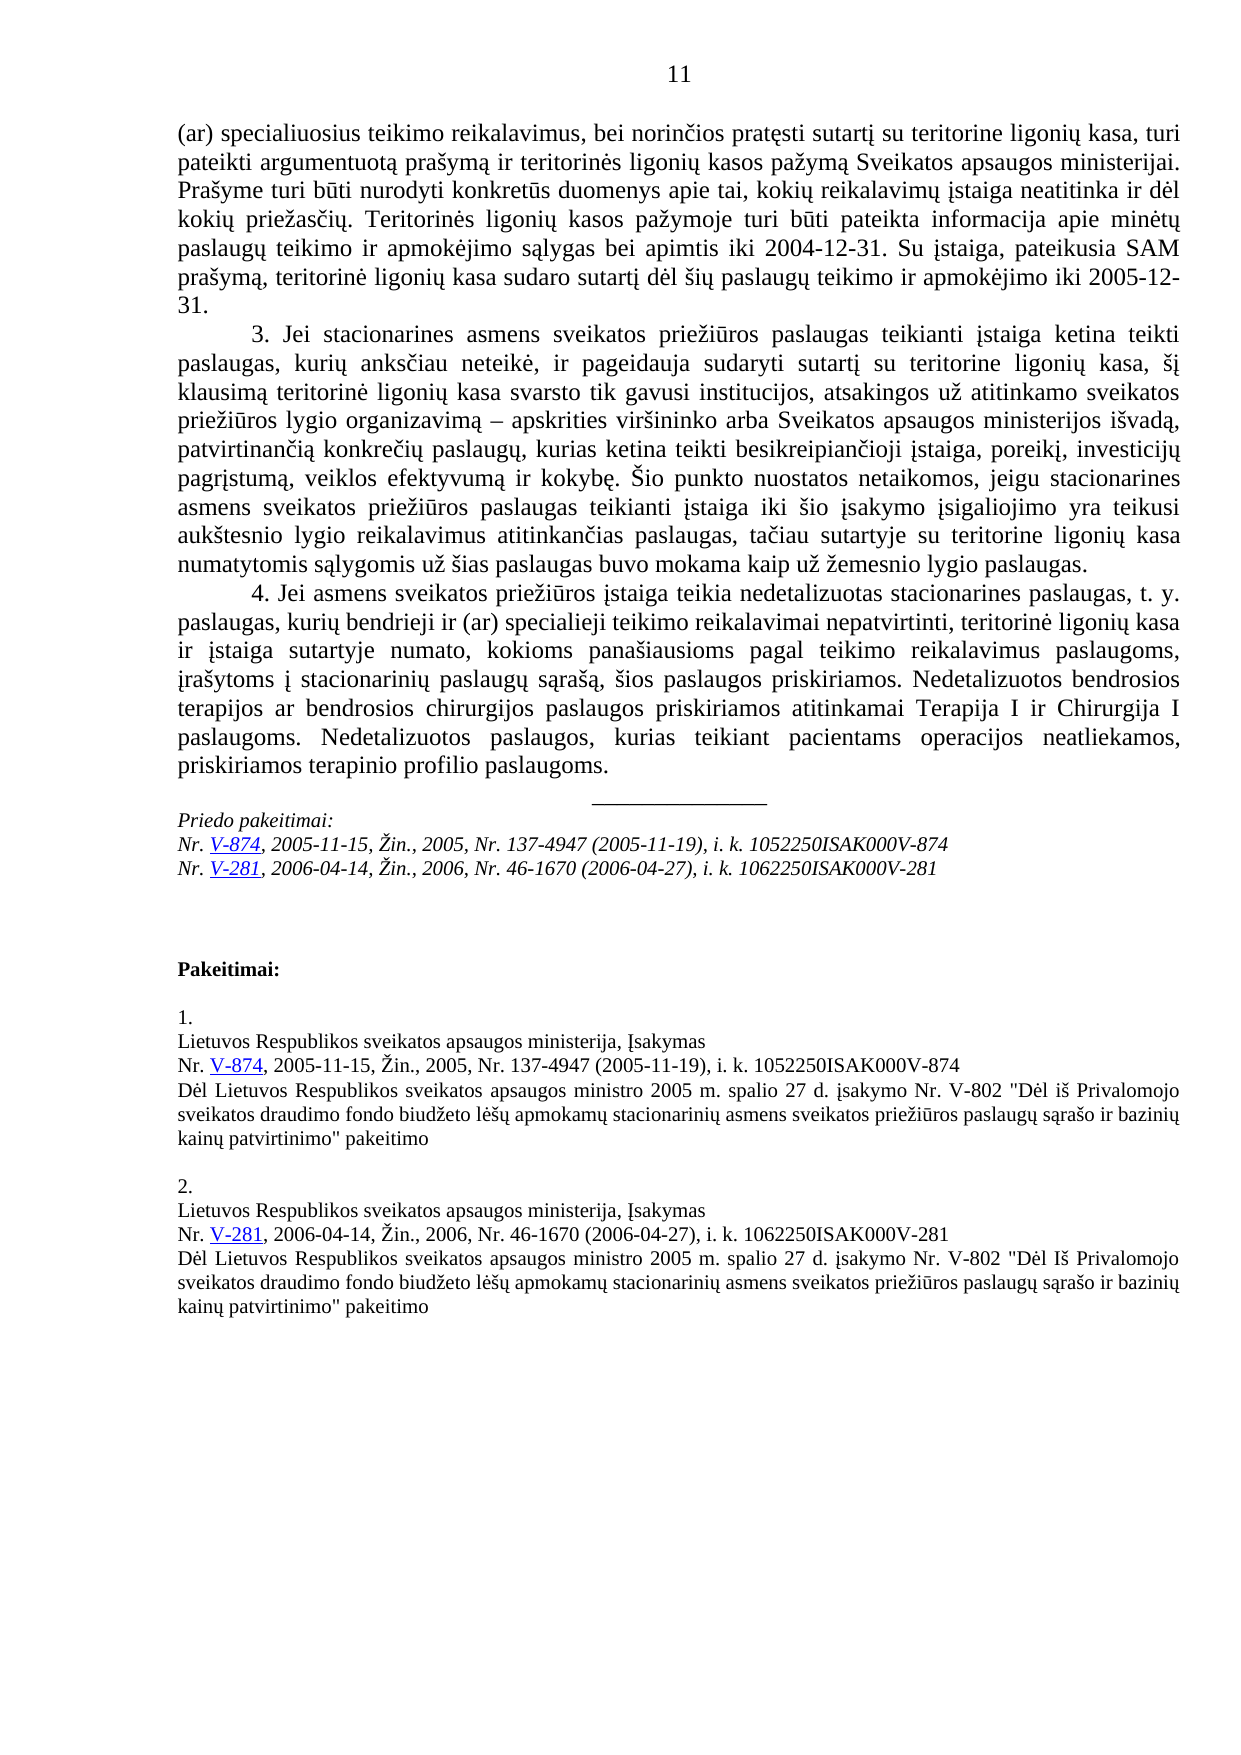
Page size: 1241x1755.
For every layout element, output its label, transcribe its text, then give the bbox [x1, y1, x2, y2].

text 1. [177, 1005, 1181, 1029]
text Pakeitimai: [177, 957, 1181, 981]
text ______________ [177, 779, 1181, 808]
text Dėl Lietuvos Respublikos sveikatos apsaugos ministro 2005 m. spalio 27 d. įsakymo Nr. V-802 "Dėl iš Privalomojo sveikatos draudimo fondo biudžeto lėšų apmokamų stacionarinių asmens sveikatos priežiūros paslaugų sąrašo ir bazinių kainų patvirtinimo" pakeitimo [177, 1077, 1181, 1150]
text Nr. V-281, 2006-04-14, Žin., 2006, Nr. 46-1670 (2006-04-27), i. k. 1062250ISAK000V-281 [177, 856, 1181, 880]
text (ar) specialiuosius teikimo reikalavimus, bei norinčios pratęsti sutartį su teritorine ligonių kasa, turi pateikti argumentuotą prašymą ir teritorinės ligonių kasos pažymą Sveikatos apsaugos ministerijai. Prašyme turi būti nurodyti konkretūs duomenys apie tai, kokių reikalavimų įstaiga neatitinka ir dėl kokių priežasčių. Teritorinės ligonių kasos pažymoje turi būti pateikta informacija apie minėtų paslaugų teikimo ir apmokėjimo sąlygas bei apimtis iki 2004-12-31. Su įstaiga, pateikusia SAM prašymą, teritorinė ligonių kasa sudaro sutartį dėl šių paslaugų teikimo ir apmokėjimo iki 2005-12-31. [177, 118, 1181, 319]
text Nr. V-874, 2005-11-15, Žin., 2005, Nr. 137-4947 (2005-11-19), i. k. 1052250ISAK000V-874 [177, 832, 1181, 856]
text 3. Jei stacionarines asmens sveikatos priežiūros paslaugas teikianti įstaiga ketina teikti paslaugas, kurių anksčiau neteikė, ir pageidauja sudaryti sutartį su teritorine ligonių kasa, šį klausimą teritorinė ligonių kasa svarsto tik gavusi institucijos, atsakingos už atitinkamo sveikatos priežiūros lygio organizavimą – apskrities viršininko arba Sveikatos apsaugos ministerijos išvadą, patvirtinančią konkrečių paslaugų, kurias ketina teikti besikreipiančioji įstaiga, poreikį, investicijų pagrįstumą, veiklos efektyvumą ir kokybę. Šio punkto nuostatos netaikomos, jeigu stacionarines asmens sveikatos priežiūros paslaugas teikianti įstaiga iki šio įsakymo įsigaliojimo yra teikusi aukštesnio lygio reikalavimus atitinkančias paslaugas, tačiau sutartyje su teritorine ligonių kasa numatytomis sąlygomis už šias paslaugas buvo mokama kaip už žemesnio lygio paslaugas. [177, 319, 1181, 578]
text Priedo pakeitimai: [177, 808, 1181, 832]
text Lietuvos Respublikos sveikatos apsaugos ministerija, Įsakymas [177, 1198, 1181, 1222]
text 4. Jei asmens sveikatos priežiūros įstaiga teikia nedetalizuotas stacionarines paslaugas, t. y. paslaugas, kurių bendrieji ir (ar) specialieji teikimo reikalavimai nepatvirtinti, teritorinė ligonių kasa ir įstaiga sutartyje numato, kokioms panašiausioms pagal teikimo reikalavimus paslaugoms, įrašytoms į stacionarinių paslaugų sąrašą, šios paslaugos priskiriamos. Nedetalizuotos bendrosios terapijos ar bendrosios chirurgijos paslaugos priskiriamos atitinkamai Terapija I ir Chirurgija I paslaugoms. Nedetalizuotos paslaugos, kurias teikiant pacientams operacijos neatliekamos, priskiriamos terapinio profilio paslaugoms. [177, 578, 1181, 779]
text 2. [177, 1174, 1181, 1198]
text Nr. V-281, 2006-04-14, Žin., 2006, Nr. 46-1670 (2006-04-27), i. k. 1062250ISAK000V-281 [177, 1222, 1181, 1246]
text Dėl Lietuvos Respublikos sveikatos apsaugos ministro 2005 m. spalio 27 d. įsakymo Nr. V-802 "Dėl Iš Privalomojo sveikatos draudimo fondo biudžeto lėšų apmokamų stacionarinių asmens sveikatos priežiūros paslaugų sąrašo ir bazinių kainų patvirtinimo" pakeitimo [177, 1246, 1181, 1318]
text Lietuvos Respublikos sveikatos apsaugos ministerija, Įsakymas [177, 1029, 1181, 1053]
text Nr. V-874, 2005-11-15, Žin., 2005, Nr. 137-4947 (2005-11-19), i. k. 1052250ISAK000V-874 [177, 1053, 1181, 1077]
